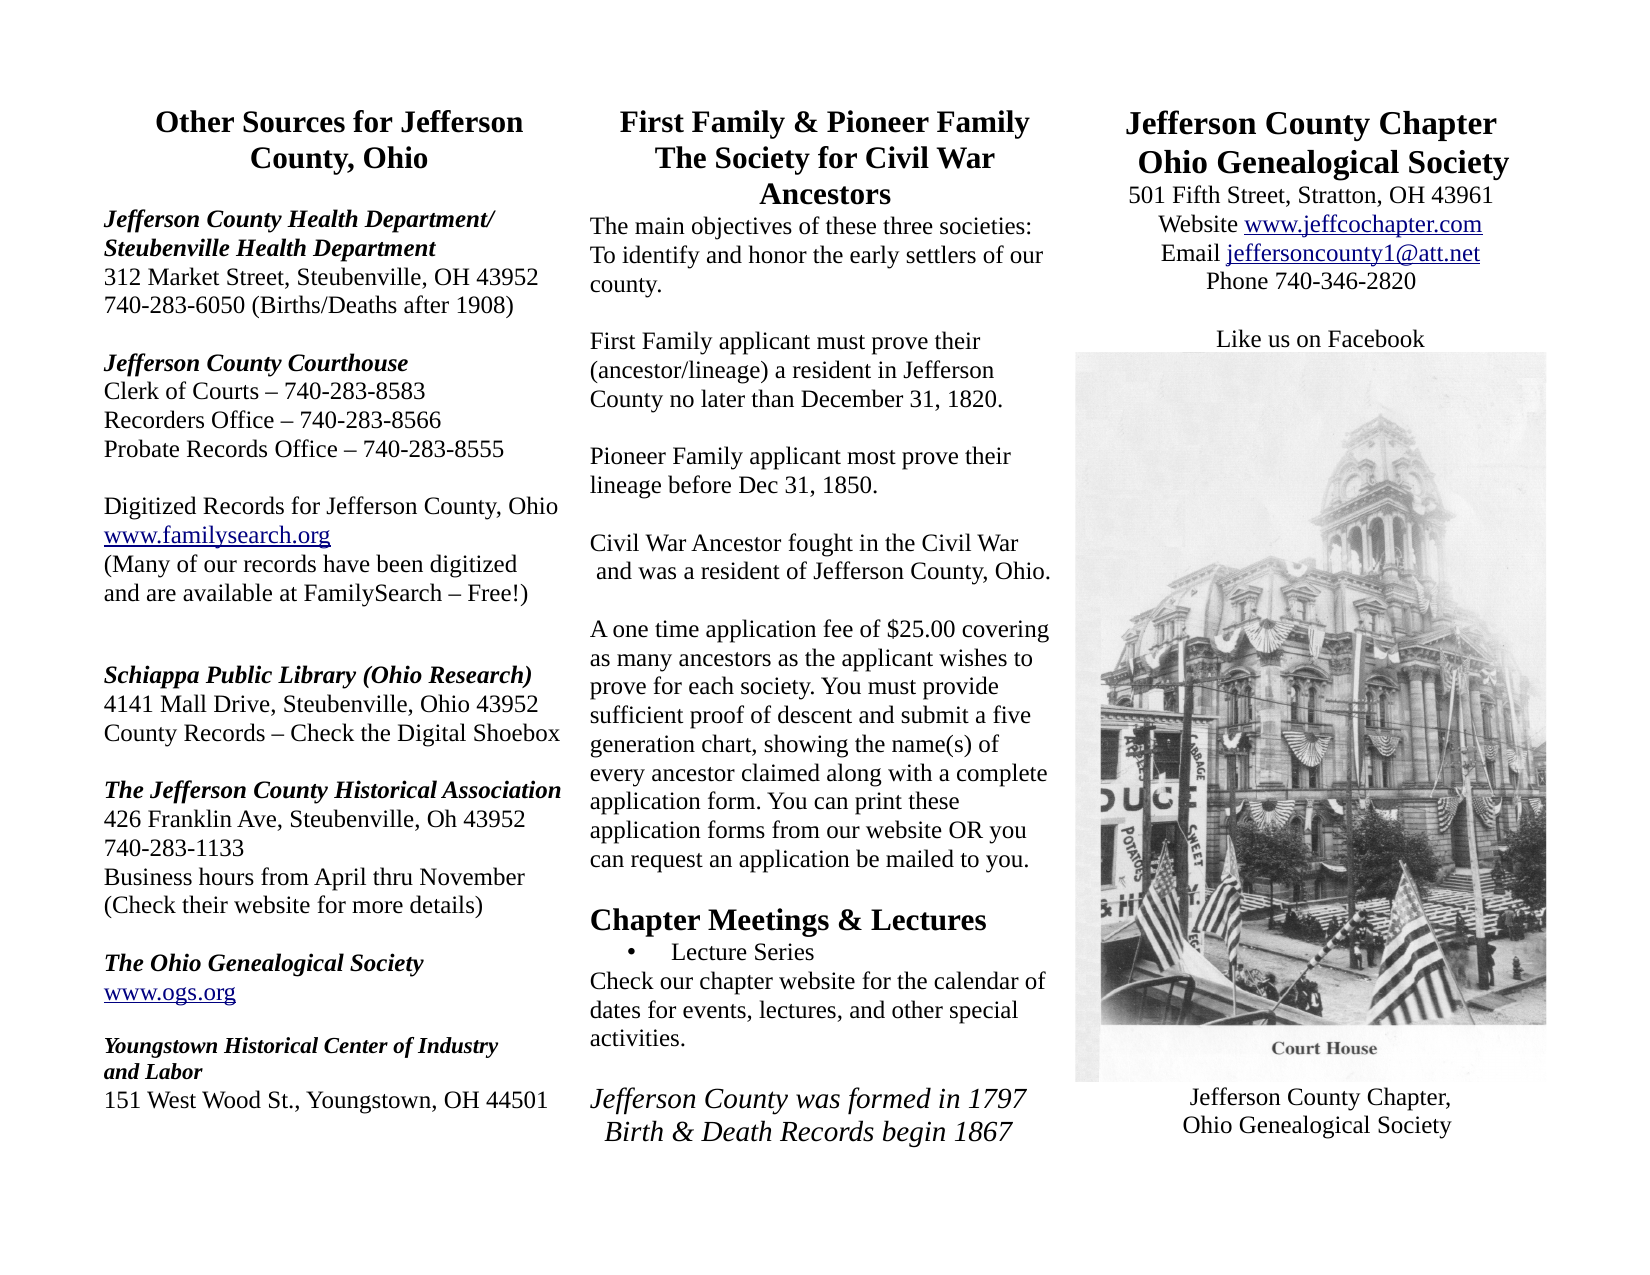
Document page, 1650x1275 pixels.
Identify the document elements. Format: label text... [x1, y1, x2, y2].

text Jefferson County Courthouse [103, 348, 574, 377]
text www.familysearch.org [103, 520, 574, 549]
text Other Sources for Jefferson County, Ohio [103, 103, 574, 175]
text First Family & Pioneer Family [589, 103, 1060, 139]
text Ohio Genealogical Society [1075, 142, 1546, 180]
text The Ohio Genealogical Society [103, 948, 574, 977]
text Jefferson County Chapter, [1075, 1082, 1546, 1111]
text Pioneer Family applicant most prove their lineage before Dec 31, 1850. [589, 441, 1060, 499]
text (Check their website for more details) [103, 891, 574, 919]
text Check our chapter website for the calendar of dates for events, lectures, and other special activities. [589, 966, 1060, 1052]
text The main objectives of these three societies: To identify and honor the early settlers of our county. [589, 211, 1060, 298]
text Phone 740-346-2820 [1075, 266, 1546, 295]
text Recorders Office – 740-283-8566 [103, 405, 574, 434]
text Ohio Genealogical Society [1075, 1111, 1546, 1139]
text and was a resident of Jefferson County, Ohio. [589, 556, 1060, 585]
text 151 West Wood St., Youngstown, OH 44501 [103, 1085, 574, 1113]
text Jefferson County Chapter [1075, 103, 1546, 142]
picture [1075, 352, 1547, 1082]
text Probate Records Office – 740-283-8555 [103, 434, 574, 463]
text Like us on Facebook [1075, 324, 1546, 352]
text www.ogs.org [103, 977, 574, 1006]
text Youngstown Historical Center of Industry [103, 1032, 574, 1058]
list Lecture Series [627, 937, 1060, 966]
text 426 Franklin Ave, Steubenville, Oh 43952 [103, 804, 574, 833]
text The Jefferson County Historical Association [103, 776, 574, 804]
text 312 Market Street, Steubenville, OH 43952 [103, 262, 574, 290]
text First Family applicant must prove their (ancestor/lineage) a resident in Jefferson County no later than December 31, 1820. [589, 326, 1060, 413]
text and Labor [103, 1058, 574, 1085]
text The Society for Civil War Ancestors [589, 139, 1060, 211]
text and are available at FamilySearch – Free!) [103, 578, 574, 607]
text Business hours from April thru November [103, 862, 574, 891]
text 740-283-6050 (Births/Deaths after 1908) [103, 290, 574, 319]
text Jefferson County was formed in 1797 [589, 1081, 1060, 1114]
text (Many of our records have been digitized [103, 549, 574, 578]
text Clerk of Courts – 740-283-8583 [103, 377, 574, 405]
text Website www.jeffcochapter.com [1075, 209, 1546, 238]
text Chapter Meetings & Lectures [589, 901, 1060, 937]
text Schiappa Public Library (Ohio Research) [103, 661, 574, 689]
text Steubenville Health Department [103, 233, 574, 262]
text Birth & Death Records begin 1867 [589, 1114, 1060, 1148]
text Jefferson County Health Department/ [103, 204, 574, 233]
text 740-283-1133 [103, 833, 574, 862]
text Email jeffersoncounty1@att.net [1075, 238, 1546, 266]
text Civil War Ancestor fought in the Civil War [589, 528, 1060, 556]
text Digitized Records for Jefferson County, Ohio [103, 492, 574, 520]
text 4141 Mall Drive, Steubenville, Ohio 43952 [103, 689, 574, 718]
text County Records – Check the Digital Shoebox [103, 718, 574, 747]
text 501 Fifth Street, Stratton, OH 43961 [1075, 180, 1546, 209]
text A one time application fee of $25.00 covering as many ancestors as the applicant wishes to prove for each society. You must provide sufficient proof of descent and submit a five generation chart, showing the name(s) of every ancestor claimed along with a complete application form. You can print these application forms from our website OR you can request an application be mailed to you. [589, 614, 1060, 873]
